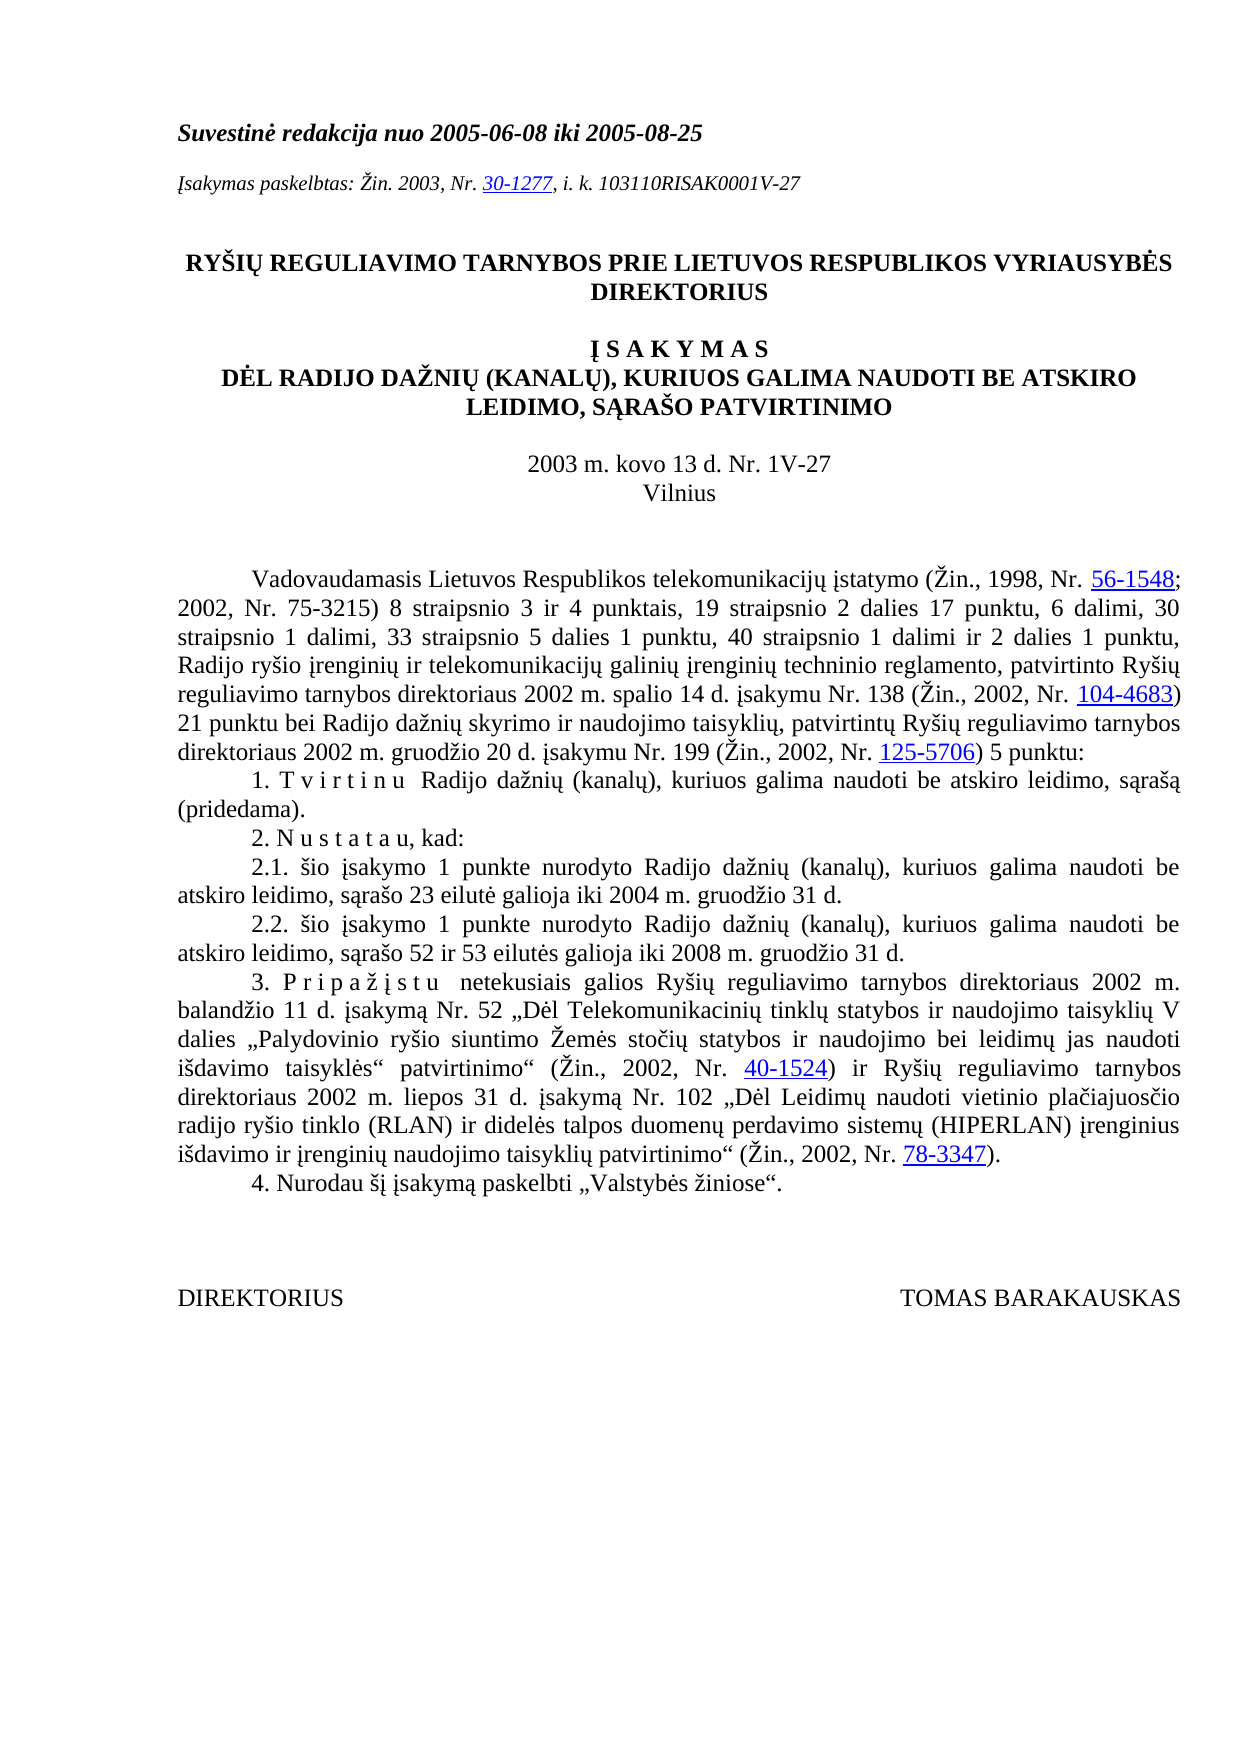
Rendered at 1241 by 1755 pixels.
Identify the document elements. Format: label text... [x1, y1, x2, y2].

text Į S A K Y M A S [177, 334, 1181, 363]
text Vilnius [177, 478, 1181, 507]
text 1. Tvirtinu Radijo dažnių (kanalų), kuriuos galima naudoti be atskiro leidimo, sąrašą (pridedama). [177, 765, 1181, 823]
text DIREKTORIUS TOMAS BARAKAUSKAS [177, 1283, 1181, 1312]
text 2003 m. kovo 13 d. Nr. 1V-27 [177, 449, 1181, 478]
text Suvestinė redakcija nuo 2005-06-08 iki 2005-08-25 [177, 118, 1181, 147]
text 2.1. šio įsakymo 1 punkte nurodyto Radijo dažnių (kanalų), kuriuos galima naudoti be atskiro leidimo, sąrašo 23 eilutė galioja iki 2004 m. gruodžio 31 d. [177, 852, 1181, 909]
text Įsakymas paskelbtas: Žin. 2003, Nr. 30-1277, i. k. 103110RISAK0001V-27 [177, 171, 1181, 195]
text 4. Nurodau šį įsakymą paskelbti „Valstybės žiniose“. [177, 1168, 1181, 1197]
text 2. Nustatau, kad: [177, 823, 1181, 852]
text DĖL RADIJO DAŽNIŲ (KANALŲ), KURIUOS GALIMA NAUDOTI BE ATSKIRO LEIDIMO, SĄRAŠO PATVIRTINIMO [177, 363, 1181, 420]
text RYŠIŲ REGULIAVIMO TARNYBOS PRIE LIETUVOS RESPUBLIKOS VYRIAUSYBĖS DIREKTORIUS [177, 248, 1181, 305]
text 2.2. šio įsakymo 1 punkte nurodyto Radijo dažnių (kanalų), kuriuos galima naudoti be atskiro leidimo, sąrašo 52 ir 53 eilutės galioja iki 2008 m. gruodžio 31 d. [177, 909, 1181, 967]
text Vadovaudamasis Lietuvos Respublikos telekomunikacijų įstatymo (Žin., 1998, Nr. 56-1548; 2002, Nr. 75-3215) 8 straipsnio 3 ir 4 punktais, 19 straipsnio 2 dalies 17 punktu, 6 dalimi, 30 straipsnio 1 dalimi, 33 straipsnio 5 dalies 1 punktu, 40 straipsnio 1 dalimi ir 2 dalies 1 punktu, Radijo ryšio įrenginių ir telekomunikacijų galinių įrenginių techninio reglamento, patvirtinto Ryšių reguliavimo tarnybos direktoriaus 2002 m. spalio 14 d. įsakymu Nr. 138 (Žin., 2002, Nr. 104-4683) 21 punktu bei Radijo dažnių skyrimo ir naudojimo taisyklių, patvirtintų Ryšių reguliavimo tarnybos direktoriaus 2002 m. gruodžio 20 d. įsakymu Nr. 199 (Žin., 2002, Nr. 125-5706) 5 punktu: [177, 564, 1181, 765]
text 3. Pripažįstu netekusiais galios Ryšių reguliavimo tarnybos direktoriaus 2002 m. balandžio 11 d. įsakymą Nr. 52 „Dėl Telekomunikacinių tinklų statybos ir naudojimo taisyklių V dalies „Palydovinio ryšio siuntimo Žemės stočių statybos ir naudojimo bei leidimų jas naudoti išdavimo taisyklės“ patvirtinimo“ (Žin., 2002, Nr. 40-1524) ir Ryšių reguliavimo tarnybos direktoriaus 2002 m. liepos 31 d. įsakymą Nr. 102 „Dėl Leidimų naudoti vietinio plačiajuosčio radijo ryšio tinklo (RLAN) ir didelės talpos duomenų perdavimo sistemų (HIPERLAN) įrenginius išdavimo ir įrenginių naudojimo taisyklių patvirtinimo“ (Žin., 2002, Nr. 78-3347). [177, 967, 1181, 1168]
